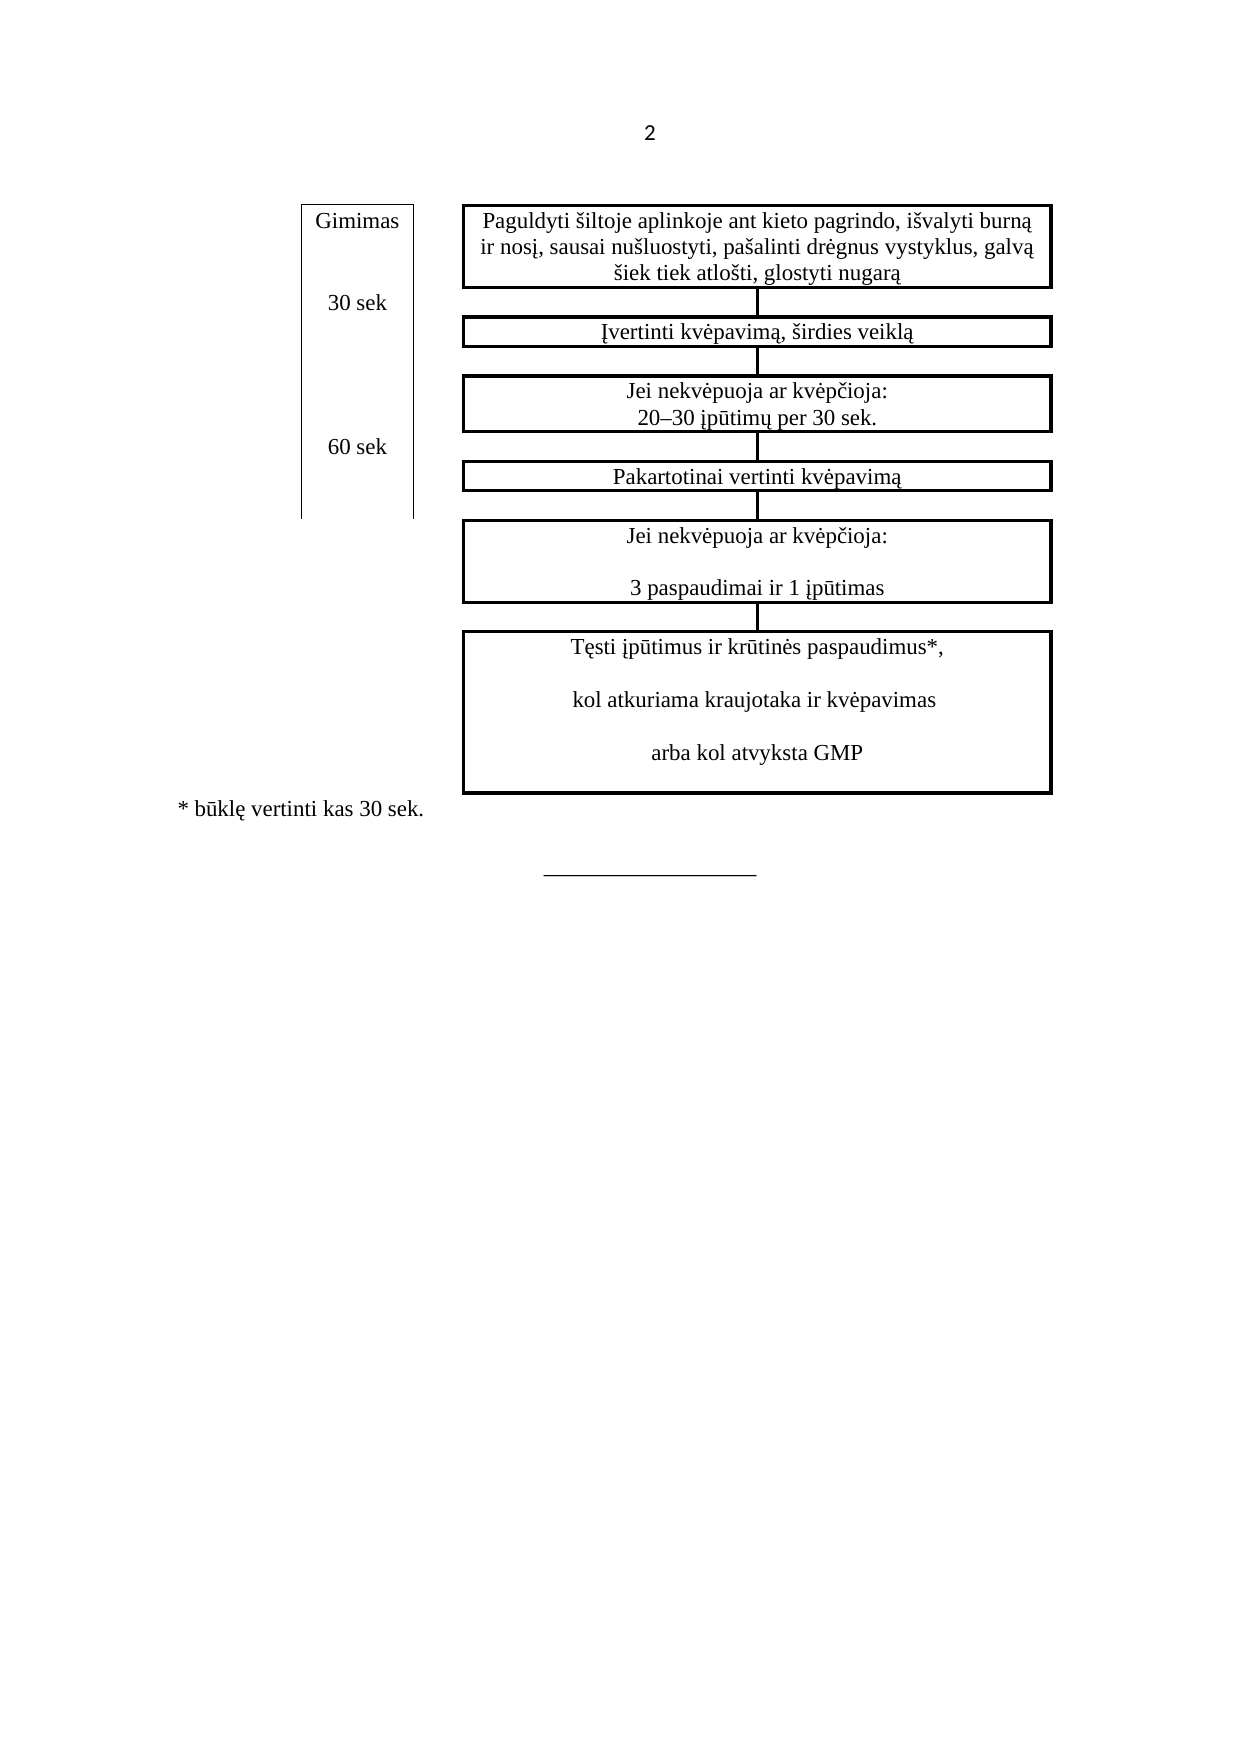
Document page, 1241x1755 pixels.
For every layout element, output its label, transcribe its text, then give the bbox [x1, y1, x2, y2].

table_header [1053, 204, 1144, 286]
table_cell [302, 489, 357, 518]
table_cell [177, 460, 301, 489]
table_cell [177, 286, 301, 315]
table_cell [1053, 315, 1144, 345]
table_cell [357, 345, 413, 374]
table_cell [759, 492, 1051, 518]
table_cell [357, 601, 413, 630]
table_cell [759, 289, 1051, 315]
table_cell Pakartotinai vertinti kvėpavimą [465, 463, 1049, 489]
table_cell [414, 374, 462, 430]
table_cell [177, 601, 301, 630]
table_cell [1051, 489, 1144, 518]
text * būklę vertinti kas 30 sek. [177, 794, 1122, 821]
table_cell [1051, 430, 1144, 459]
table_cell [177, 315, 301, 345]
text _________________ [177, 850, 1122, 878]
table_cell [464, 289, 756, 315]
table_cell [357, 489, 413, 518]
table_cell [1053, 460, 1144, 489]
table_cell [301, 519, 357, 601]
table_cell [357, 247, 413, 286]
table_cell [177, 489, 301, 518]
table_cell Tęsti įpūtimus ir krūtinės paspaudimus*, kol atkuriama kraujotaka ir kvėpavimas arba kol atvyksta GMP [465, 633, 1049, 791]
table_cell Įvertinti kvėpavimą, širdies veiklą [465, 319, 1049, 345]
table_cell [1053, 374, 1144, 430]
table_header [414, 204, 462, 286]
table_cell [302, 460, 357, 489]
table_cell [414, 345, 463, 374]
table_cell [357, 460, 413, 489]
table_cell [414, 489, 463, 518]
table_cell [414, 430, 463, 459]
table_cell 30 sek [302, 286, 413, 315]
table_cell [357, 630, 413, 791]
table_cell [302, 247, 357, 286]
table_cell [464, 433, 756, 459]
table_cell [414, 460, 462, 489]
table_cell [414, 519, 462, 601]
table_cell [464, 348, 756, 374]
table_cell [414, 601, 463, 630]
table_cell [357, 519, 413, 601]
table_cell [357, 374, 413, 430]
table_cell [1051, 345, 1144, 374]
table_header [177, 204, 301, 286]
table_cell [302, 315, 357, 345]
table_cell [414, 286, 463, 315]
table_cell [759, 604, 1051, 630]
table_cell [177, 374, 301, 430]
table_cell [357, 315, 413, 345]
table_cell [301, 630, 357, 791]
table_cell [759, 348, 1051, 374]
table_cell [464, 604, 756, 630]
table_cell [1053, 630, 1144, 791]
table_header Gimimas [302, 205, 413, 247]
table_cell Jei nekvėpuoja ar kvėpčioja: 20–30 įpūtimų per 30 sek. [465, 378, 1049, 430]
table_cell [414, 315, 462, 345]
table_cell [1051, 286, 1144, 315]
table_cell 60 sek [302, 430, 413, 459]
table_header Paguldyti šiltoje aplinkoje ant kieto pagrindo, išvalyti burną ir nosį, sausai nušluostyti, pašalinti drėgnus vystyklus, galvą šiek tiek atlošti, glostyti nugarą [465, 207, 1049, 286]
table_cell [464, 492, 756, 518]
table_cell [1051, 601, 1144, 630]
table_cell Jei nekvėpuoja ar kvėpčioja: 3 paspaudimai ir 1 įpūtimas [465, 522, 1049, 601]
table_cell [177, 345, 301, 374]
table_cell [302, 374, 357, 430]
table_cell [177, 630, 301, 791]
table_cell [414, 630, 462, 791]
table_cell [1053, 519, 1144, 601]
table_cell [177, 430, 301, 459]
table_cell [177, 519, 301, 601]
table_cell [302, 345, 357, 374]
table_cell [759, 433, 1051, 459]
table_cell [301, 601, 357, 630]
